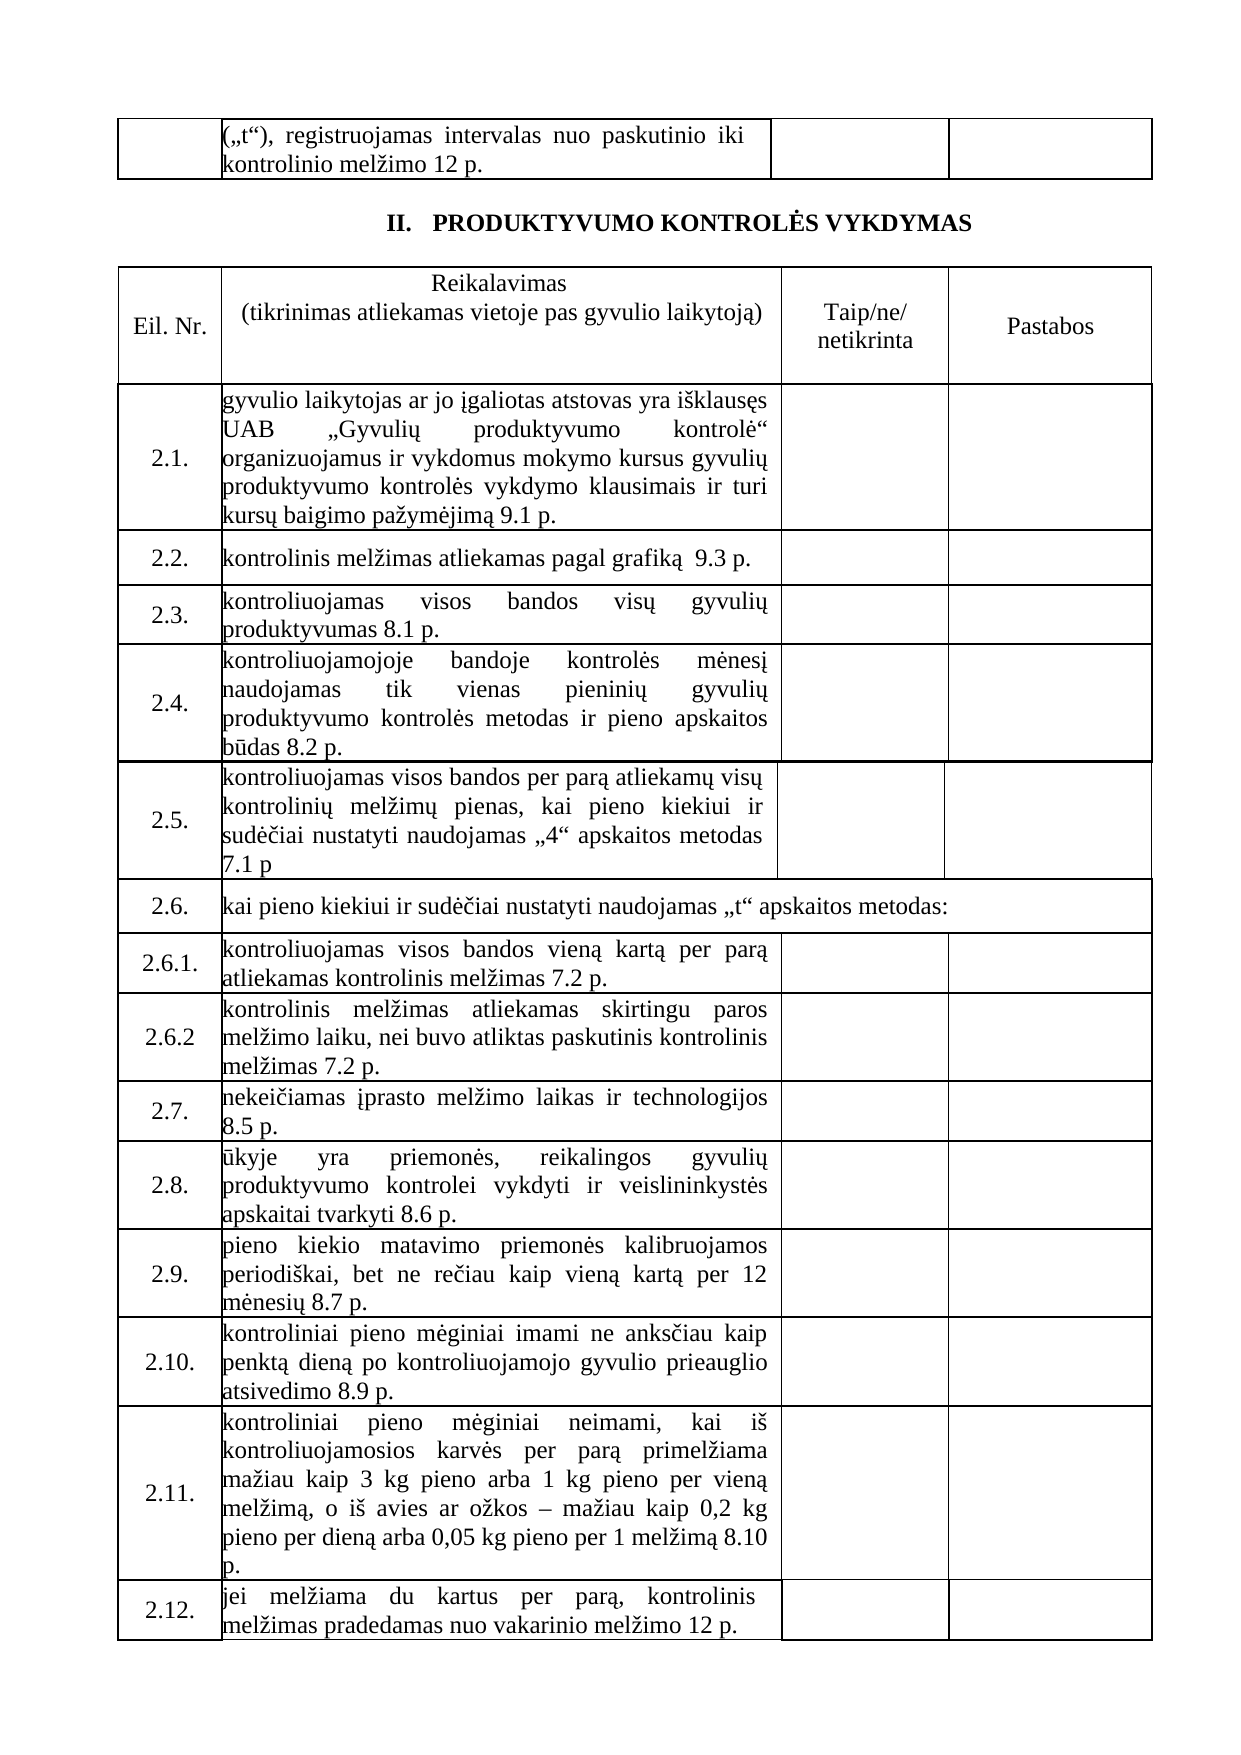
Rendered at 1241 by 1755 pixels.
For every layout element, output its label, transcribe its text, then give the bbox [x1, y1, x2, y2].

table_cell Reikalavimas (tikrinimas atliekamas vietoje pas gyvulio laikytoją) [222, 268, 781, 383]
table_cell [949, 645, 1151, 760]
table_cell („t“), registruojamas intervalas nuo paskutinio iki kontrolinio melžimo 12 p. [223, 120, 770, 178]
table_cell [783, 1580, 948, 1639]
table_cell [782, 994, 948, 1080]
table_cell [782, 1082, 948, 1139]
table_cell [949, 1082, 1151, 1139]
table_cell Taip/ne/ netikrinta [782, 268, 948, 383]
table_cell 2.3. [119, 586, 221, 643]
table_cell 2.4. [119, 645, 221, 760]
table_cell [950, 119, 1151, 178]
table_cell 2.12. [119, 1581, 221, 1639]
table_cell kontroliuojamas visos bandos vieną kartą per parą atliekamas kontrolinis melžimas 7.2 p. [223, 934, 781, 992]
table_cell kontroliuojamas visos bandos per parą atliekamų visų kontrolinių melžimų pienas, kai pieno kiekiui ir sudėčiai nustatyti naudojamas „4“ apskaitos metodas 7.1 p [223, 763, 777, 877]
table_cell [949, 1318, 1151, 1404]
table_cell 2.10. [119, 1318, 221, 1404]
table_cell 2.11. [119, 1407, 221, 1579]
table_cell [949, 531, 1151, 584]
table_cell [782, 586, 948, 643]
table_cell 2.6.2 [119, 994, 221, 1080]
table_cell nekeičiamas įprasto melžimo laikas ir technologijos 8.5 p. [223, 1082, 781, 1139]
table_cell [782, 385, 948, 529]
table_cell [782, 934, 948, 992]
table_cell 2.1. [119, 385, 221, 529]
table_cell [949, 1230, 1151, 1316]
table_cell kontrolinis melžimas atliekamas pagal grafiką 9.3 p. [223, 531, 781, 584]
table_cell kontroliuojamojoje bandoje kontrolės mėnesį naudojamas tik vienas pieninių gyvulių produktyvumo kontrolės metodas ir pieno apskaitos būdas 8.2 p. [223, 645, 781, 760]
table_cell [782, 1230, 948, 1316]
table_cell [949, 994, 1151, 1080]
table_cell kontroliniai pieno mėginiai neimami, kai iš kontroliuojamosios karvės per parą primelžiama mažiau kaip 3 kg pieno arba 1 kg pieno per vieną melžimą, o iš avies ar ožkos – mažiau kaip 0,2 kg pieno per dieną arba 0,05 kg pieno per 1 melžimą 8.10 p. [223, 1407, 781, 1579]
table_cell 2.7. [119, 1082, 221, 1139]
table_cell 2.5. [119, 763, 221, 877]
table_cell 2.6. [119, 880, 221, 932]
table_cell [119, 119, 221, 178]
table_cell II. PRODUKTYVUMO KONTROLĖS VYKDYMAS [118, 180, 1152, 266]
table_cell [949, 1407, 1151, 1579]
table_cell [782, 1142, 948, 1228]
table_cell [782, 645, 948, 760]
table_cell [782, 531, 948, 584]
table_cell Eil. Nr. [119, 268, 221, 383]
table_cell Pastabos [949, 268, 1151, 383]
table_cell kontroliniai pieno mėginiai imami ne anksčiau kaip penktą dieną po kontroliuojamojo gyvulio prieauglio atsivedimo 8.9 p. [223, 1318, 781, 1404]
table_cell [949, 586, 1151, 643]
table_cell [945, 763, 1151, 877]
table_cell [949, 1142, 1151, 1228]
table_cell kontroliuojamas visos bandos visų gyvulių produktyvumas 8.1 p. [223, 586, 781, 643]
table_cell ūkyje yra priemonės, reikalingos gyvulių produktyvumo kontrolei vykdyti ir veislininkystės apskaitai tvarkyti 8.6 p. [223, 1142, 781, 1228]
table_cell gyvulio laikytojas ar jo įgaliotas atstovas yra išklausęs UAB „Gyvulių produktyvumo kontrolė“ organizuojamus ir vykdomus mokymo kursus gyvulių produktyvumo kontrolės vykdymo klausimais ir turi kursų baigimo pažymėjimą 9.1 p. [223, 385, 781, 529]
table_cell kontrolinis melžimas atliekamas skirtingu paros melžimo laiku, nei buvo atliktas paskutinis kontrolinis melžimas 7.2 p. [223, 994, 781, 1080]
table_cell [782, 1407, 948, 1579]
table_cell jei melžiama du kartus per parą, kontrolinis melžimas pradedamas nuo vakarinio melžimo 12 p. [223, 1581, 781, 1639]
table_cell [782, 1318, 948, 1404]
table_cell [778, 763, 944, 877]
table_cell 2.9. [119, 1230, 221, 1316]
table_cell 2.6.1. [119, 934, 221, 992]
table_cell kai pieno kiekiui ir sudėčiai nustatyti naudojamas „t“ apskaitos metodas: [223, 880, 1151, 932]
table_cell [772, 119, 948, 178]
table_cell [950, 1580, 1151, 1639]
table_cell 2.2. [119, 531, 221, 584]
table_cell [949, 934, 1151, 992]
table_cell 2.8. [119, 1142, 221, 1228]
table_cell [949, 385, 1151, 529]
table_cell pieno kiekio matavimo priemonės kalibruojamos periodiškai, bet ne rečiau kaip vieną kartą per 12 mėnesių 8.7 p. [223, 1230, 781, 1316]
